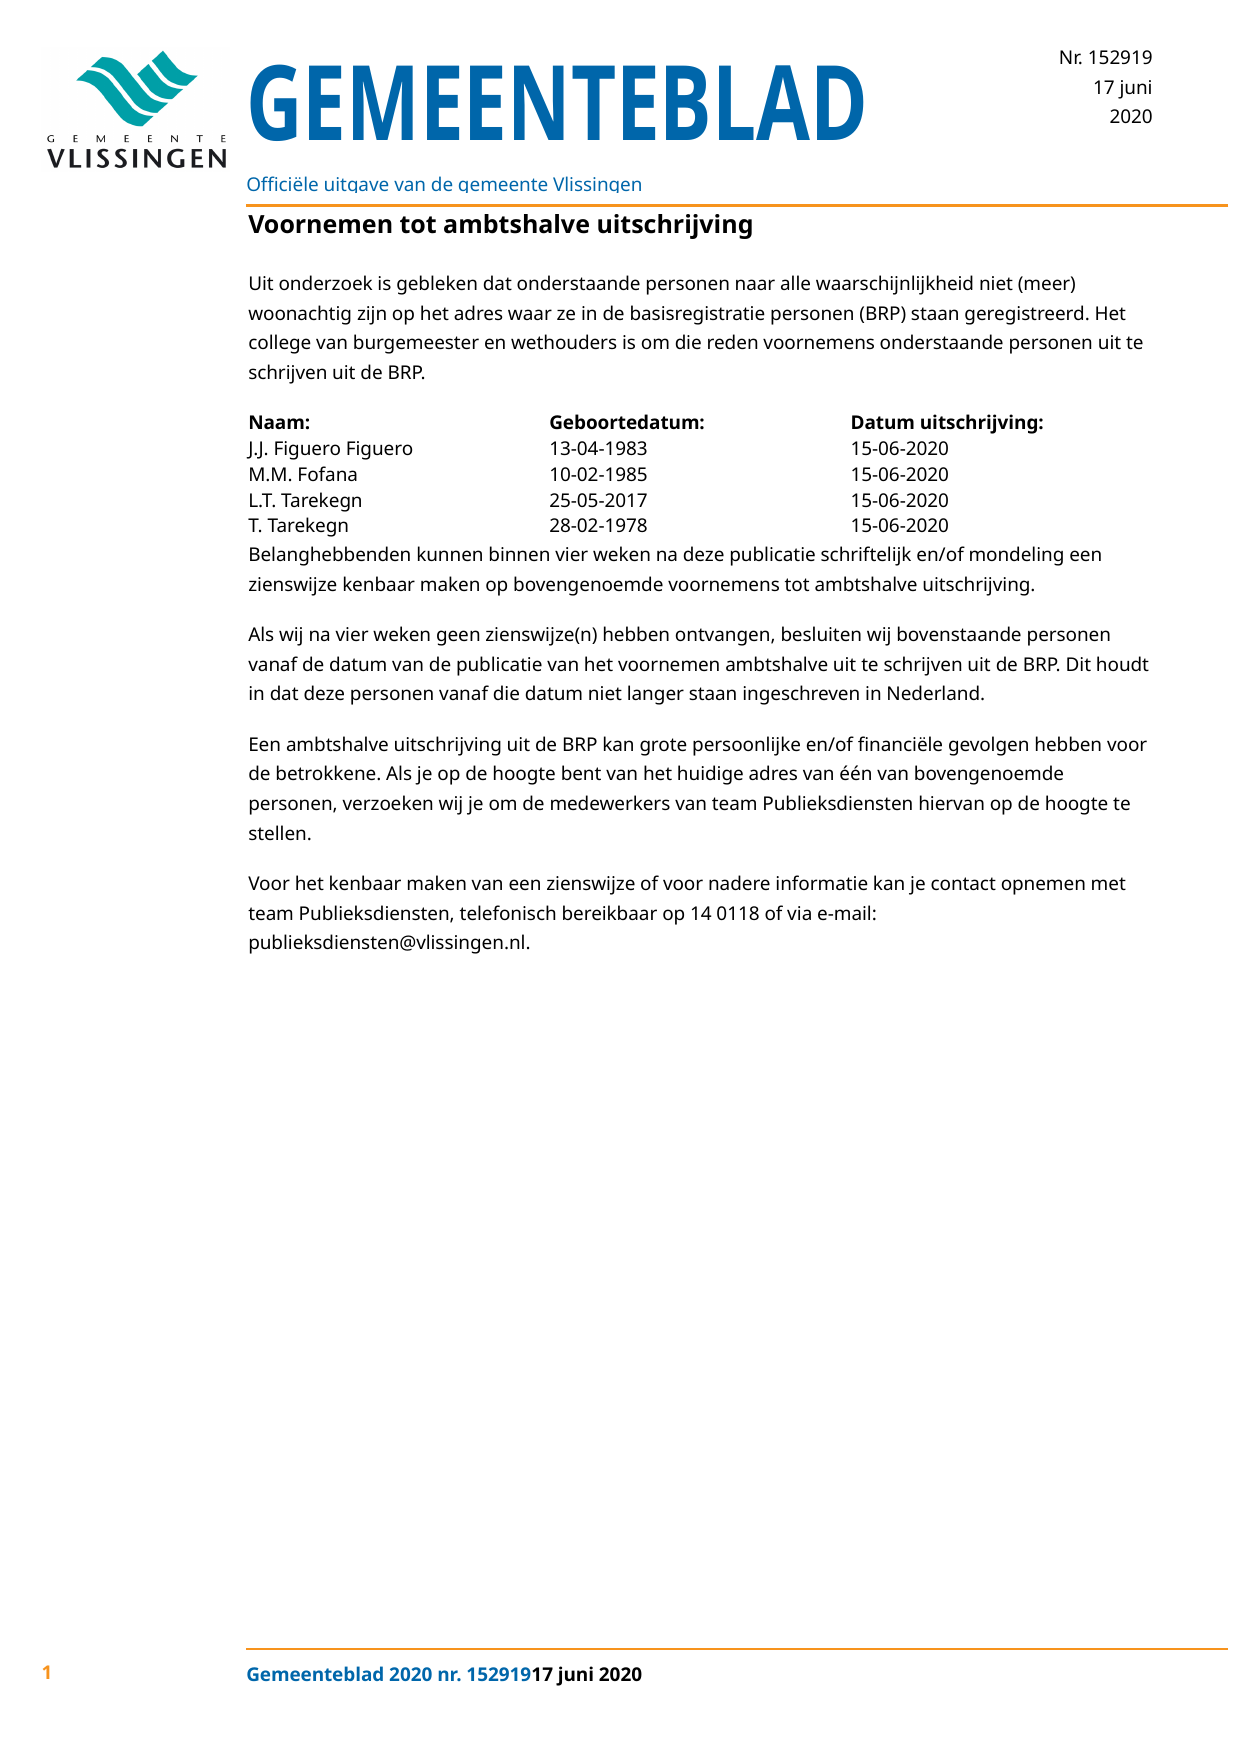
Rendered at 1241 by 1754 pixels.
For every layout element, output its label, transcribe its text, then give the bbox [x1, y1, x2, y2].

table_cell 13-04-1983 [549, 435, 850, 461]
table_cell J.J. Figuero Figuero [248, 435, 549, 461]
text Belanghebbenden kunnen binnen vier weken na deze publicatie schriftelijk en/of mondeling een zienswijze kenbaar maken op bovengenoemde voornemens tot ambtshalve uitschrijving. [248, 541, 1152, 597]
table_cell 15-06-2020 [850, 487, 1152, 512]
text Voor het kenbaar maken van een zienswijze of voor nadere informatie kan je contact opnemen met team Publieksdiensten, telefonisch bereikbaar op 14 0118 of via e-mail: publieksdiensten@vlissingen.nl. [248, 870, 1152, 955]
table_header Geboortedatum: [549, 410, 850, 435]
table_cell 15-06-2020 [850, 435, 1152, 461]
table_cell M.M. Fofana [248, 461, 549, 487]
table_cell L.T. Tarekegn [248, 487, 549, 512]
text Als wij na vier weken geen zienswijze(n) hebben ontvangen, besluiten wij bovenstaande personen vanaf de datum van de publicatie van het voornemen ambtshalve uit te schrijven uit de BRP. Dit houdt in dat deze personen vanaf die datum niet langer staan ingeschreven in Nederland. [248, 621, 1152, 706]
table_cell T. Tarekegn [248, 513, 549, 538]
table_cell 25-05-2017 [549, 487, 850, 512]
table_cell 28-02-1978 [549, 513, 850, 538]
text Uit onderzoek is gebleken dat onderstaande personen naar alle waarschijnlijkheid niet (meer) woonachtig zijn op het adres waar ze in de basisregistratie personen (BRP) staan geregistreerd. Het college van burgemeester en wethouders is om die reden voornemens onderstaande personen uit te schrijven uit de BRP. [248, 270, 1152, 385]
text Een ambtshalve uitschrijving uit de BRP kan grote persoonlijke en/of financiële gevolgen hebben voor de betrokkene. Als je op de hoogte bent van het huidige adres van één van bovengenoemde personen, verzoeken wij je om de medewerkers van team Publieksdiensten hiervan op de hoogte te stellen. [248, 731, 1152, 846]
table_header Naam: [248, 410, 549, 435]
text Voornemen tot ambtshalve uitschrijving [248, 207, 1152, 241]
table_cell 10-02-1985 [549, 461, 850, 487]
table_header Datum uitschrijving: [850, 410, 1152, 435]
picture [41, 47, 231, 172]
table_cell 15-06-2020 [850, 461, 1152, 487]
table_cell 15-06-2020 [850, 513, 1152, 538]
